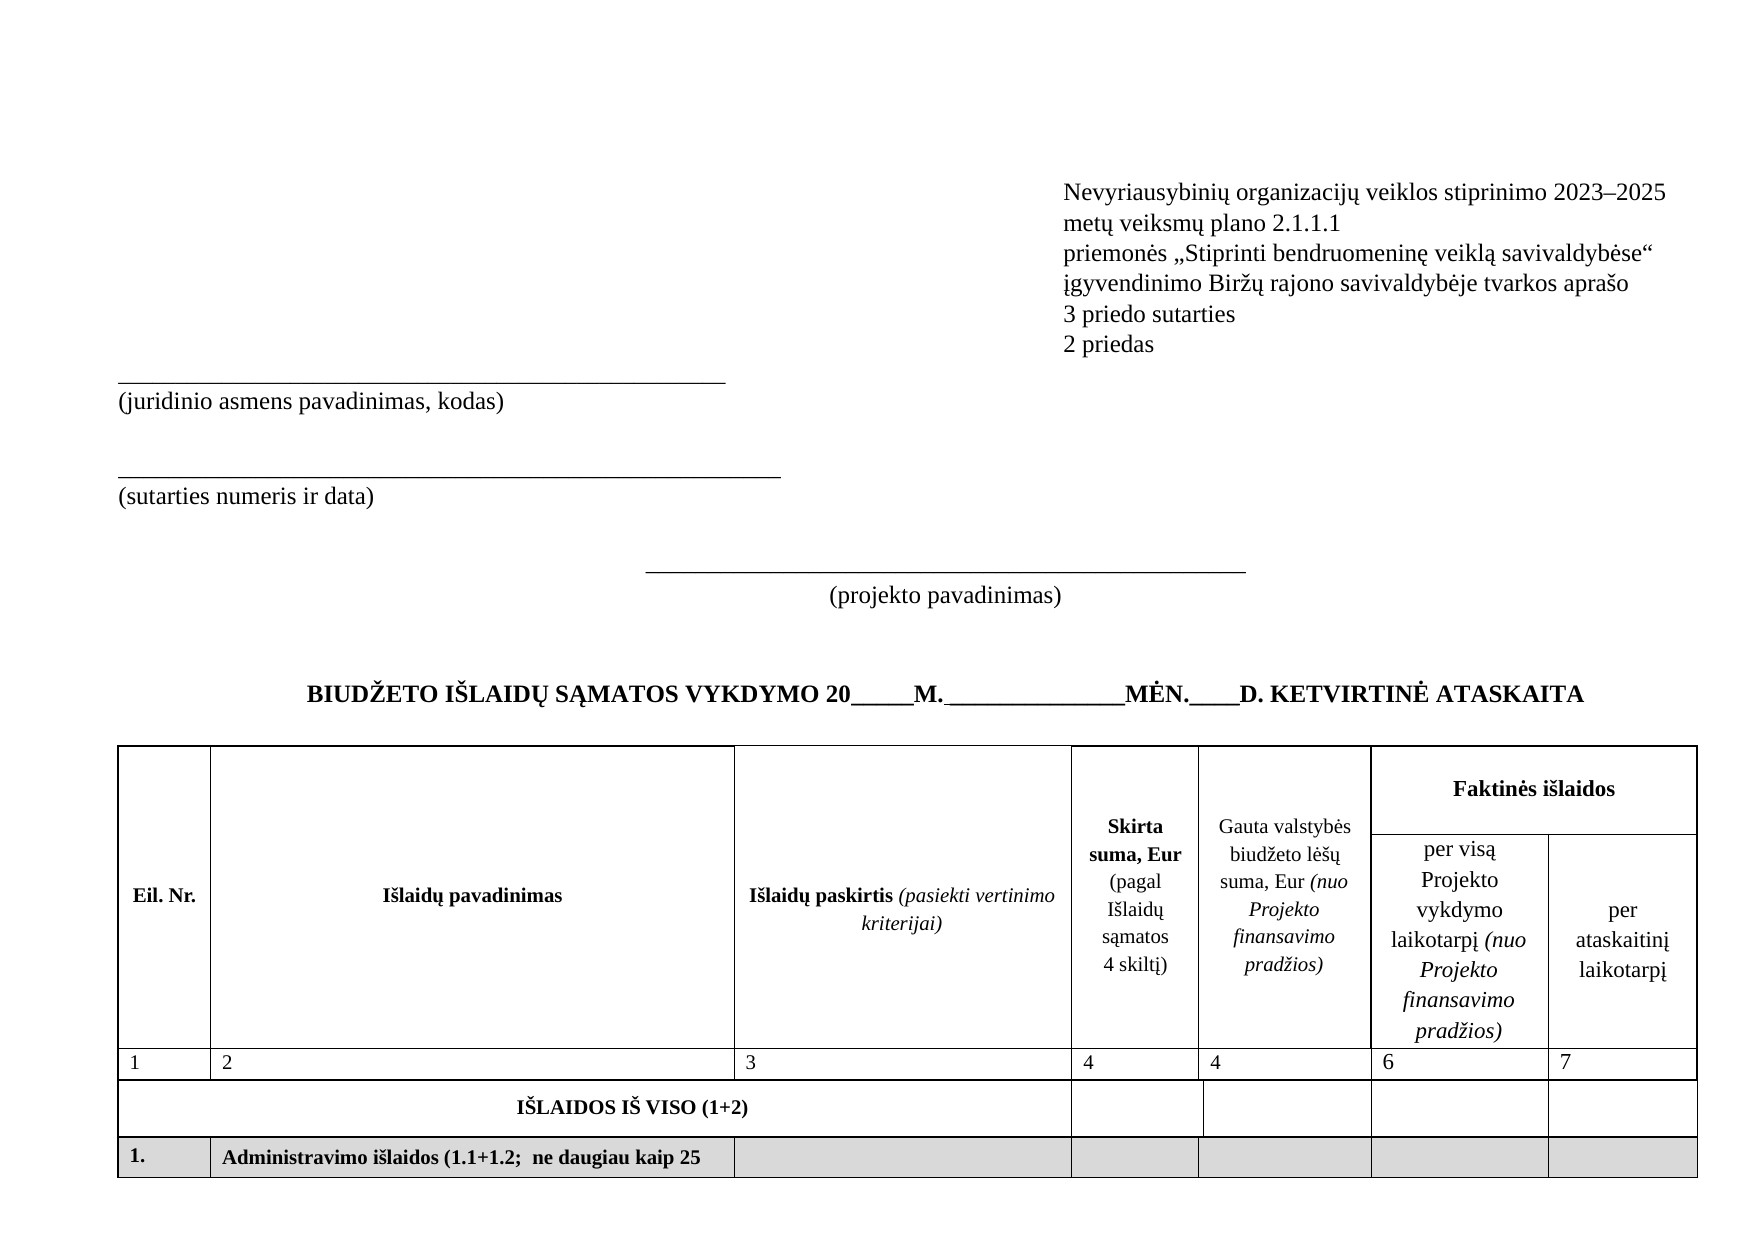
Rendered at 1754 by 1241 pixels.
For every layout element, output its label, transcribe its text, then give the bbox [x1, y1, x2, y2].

table_cell [1549, 1138, 1697, 1177]
table_header Gauta valstybės biudžeto lėšų suma, Eur (nuo Projekto finansavimo pradžios) [1199, 747, 1370, 1047]
table_cell [1372, 1138, 1548, 1177]
table_cell [1204, 1081, 1371, 1136]
text (juridinio asmens pavadinimas, kodas) [118, 386, 1698, 415]
text _____________________________________________________ [118, 452, 1698, 481]
text 2 priedas [1063, 329, 1698, 358]
text (projekto pavadinimas) [118, 580, 1698, 609]
table_header Eil. Nr. [119, 747, 210, 1047]
table_cell 6 [1372, 1049, 1548, 1079]
table_header Išlaidų pavadinimas [211, 747, 734, 1047]
table_cell per ataskaitinį laikotarpį [1549, 835, 1696, 1047]
text BIUDŽETO IŠLAIDŲ SĄMATOS VYKDYMO 20_____M. ______________MĖN.____D. KETVIRTINĖ ATASKAITA [118, 679, 1698, 708]
table_header Skirta suma, Eur (pagal Išlaidų sąmatos 4 skiltį) [1072, 747, 1198, 1047]
table_cell 4 [1199, 1049, 1371, 1079]
table_cell 1. [119, 1138, 210, 1177]
table_cell [1199, 1138, 1371, 1177]
text _____________________________________________________ [118, 360, 1698, 386]
text įgyvendinimo Biržų rajono savivaldybėje tvarkos aprašo [1063, 268, 1698, 297]
table_cell 1 [119, 1049, 210, 1079]
text Nevyriausybinių organizacijų veiklos stiprinimo 2023–2025 [1063, 177, 1698, 206]
text ________________________________________________ [118, 547, 1698, 576]
table_cell 4 [1072, 1049, 1198, 1079]
text 3 priedo sutarties [1063, 299, 1698, 328]
table_header Faktinės išlaidos [1372, 747, 1696, 833]
table_cell [1072, 1081, 1203, 1136]
table_cell IŠLAIDOS IŠ VISO (1+2) [119, 1081, 1071, 1136]
text priemonės „Stiprinti bendruomeninę veiklą savivaldybėse“ [1063, 238, 1698, 267]
table_cell [1072, 1138, 1198, 1177]
table_header Išlaidų paskirtis (pasiekti vertinimo kriterijai) [735, 746, 1071, 1047]
table_cell per visą Projekto vykdymo laikotarpį (nuo Projekto finansavimo pradžios) [1372, 835, 1548, 1047]
text metų veiksmų plano 2.1.1.1 [1063, 208, 1698, 236]
table_cell [1372, 1081, 1548, 1136]
table_cell 2 [211, 1049, 734, 1079]
table_cell 7 [1549, 1049, 1696, 1079]
table_cell 3 [735, 1049, 1071, 1079]
text (sutarties numeris ir data) [118, 481, 1698, 509]
table_cell Administravimo išlaidos (1.1+1.2; ne daugiau kaip 25 [211, 1138, 734, 1177]
table_cell [735, 1138, 1071, 1177]
table_cell [1549, 1081, 1697, 1136]
